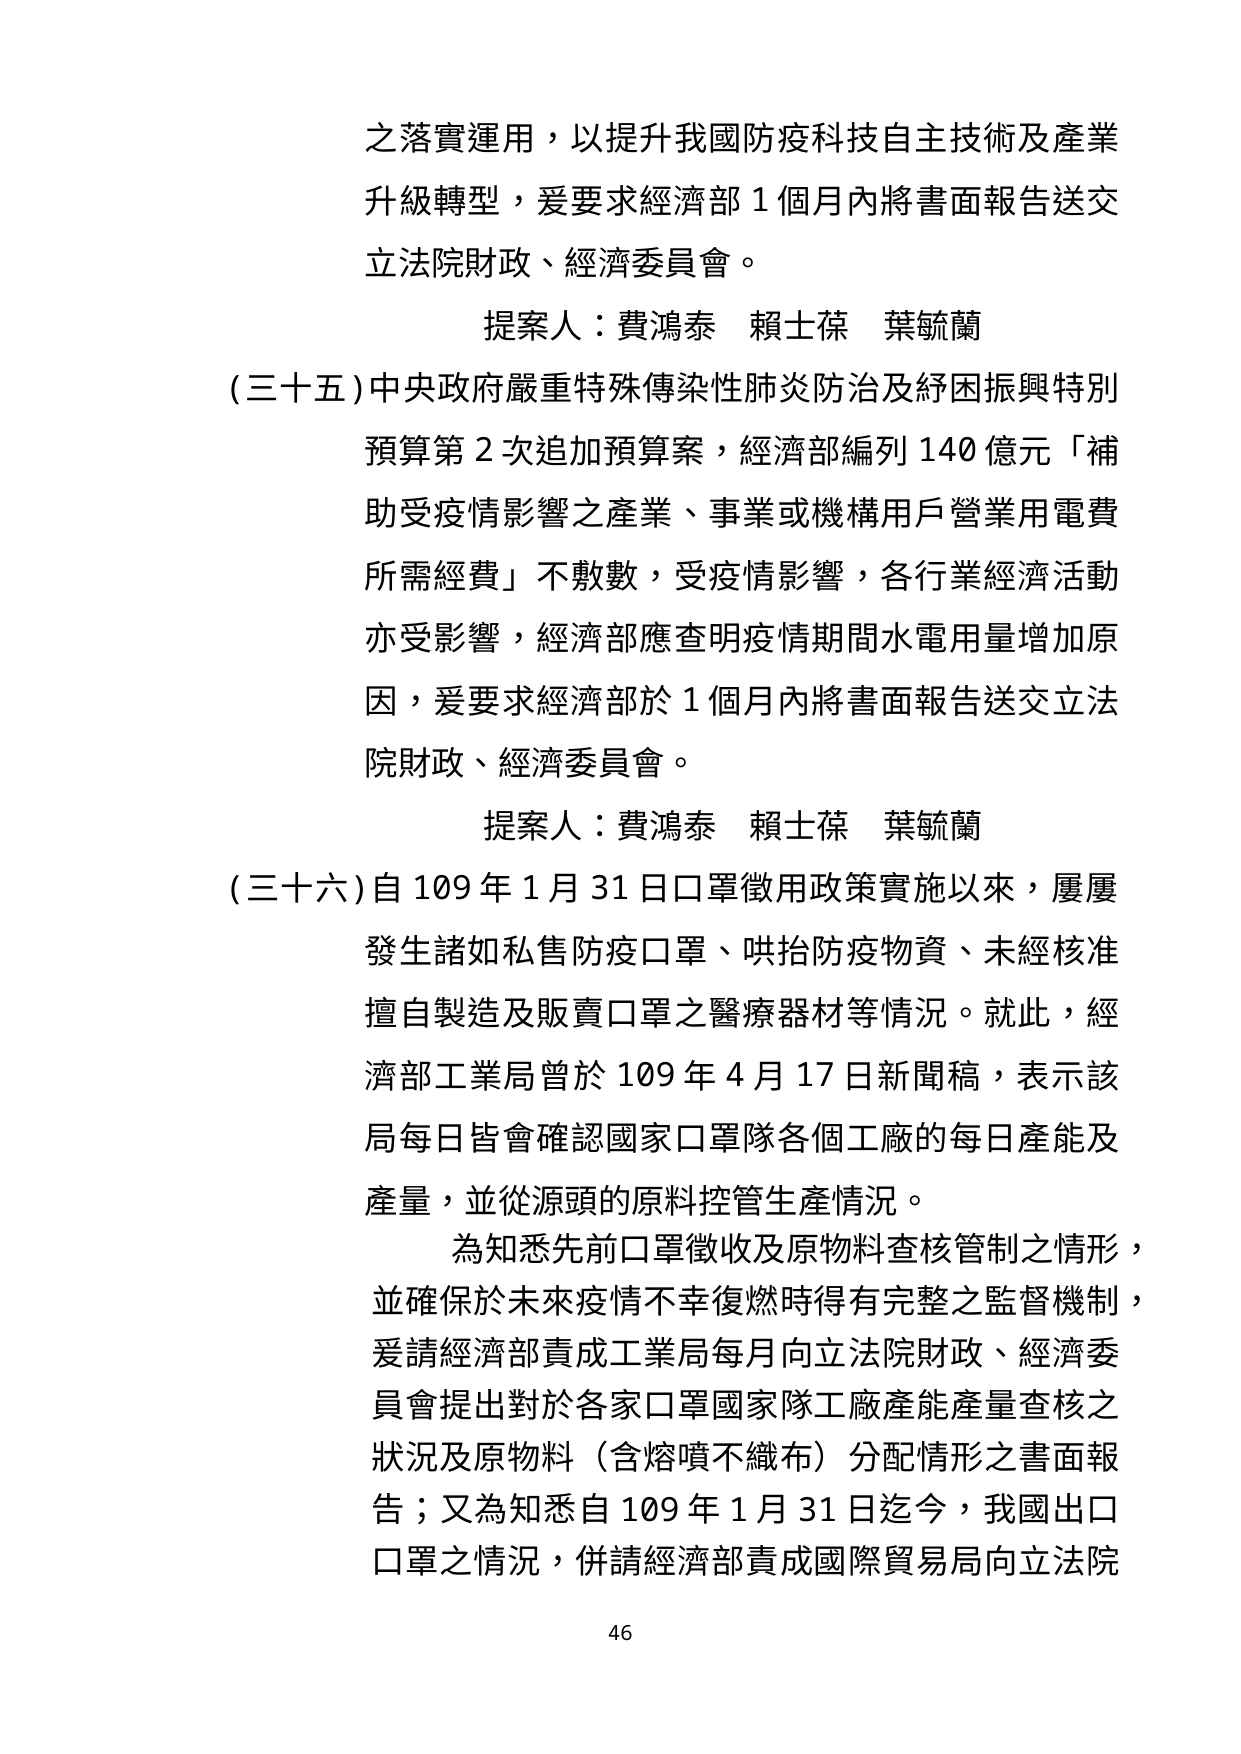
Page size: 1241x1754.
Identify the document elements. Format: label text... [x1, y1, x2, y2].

text (三十五)中央政府嚴重特殊傳染性肺炎防治及紓困振興特別預算第2次追加預算案，經濟部編列140億元「補助受疫情影響之產業、事業或機構用戶營業用電費所需經費」不敷數，受疫情影響，各行業經濟活動亦受影響，經濟部應查明疫情期間水電用量增加原因，爰要求經濟部於1個月內將書面報告送交立法院財政、經濟委員會。 [224, 344, 1120, 782]
text 提案人：費鴻泰 賴士葆 葉毓蘭 [483, 282, 1120, 344]
text (三十六)自109年1月31日口罩徵用政策實施以來，屢屢發生諸如私售防疫口罩、哄抬防疫物資、未經核准擅自製造及販賣口罩之醫療器材等情況。就此，經濟部工業局曾於109年4月17日新聞稿，表示該局每日皆會確認國家口罩隊各個工廠的每日產能及產量，並從源頭的原料控管生產情況。 [224, 844, 1120, 1219]
text 為知悉先前口罩徵收及原物料查核管制之情形，並確保於未來疫情不幸復燃時得有完整之監督機制，爰請經濟部責成工業局每月向立法院財政、經濟委員會提出對於各家口罩國家隊工廠產能產量查核之狀況及原物料（含熔噴不織布）分配情形之書面報告；又為知悉自109年1月31日迄今，我國出口口罩之情況，併請經濟部責成國際貿易局向立法院財政、經濟委員會提出我國按月出口口罩之數量及目的地等書面報告。 [371, 1219, 1120, 1584]
text 提案人：費鴻泰 賴士葆 葉毓蘭 [483, 782, 1120, 844]
text 之落實運用，以提升我國防疫科技自主技術及產業升級轉型，爰要求經濟部1個月內將書面報告送交立法院財政、經濟委員會。 [224, 94, 1120, 282]
